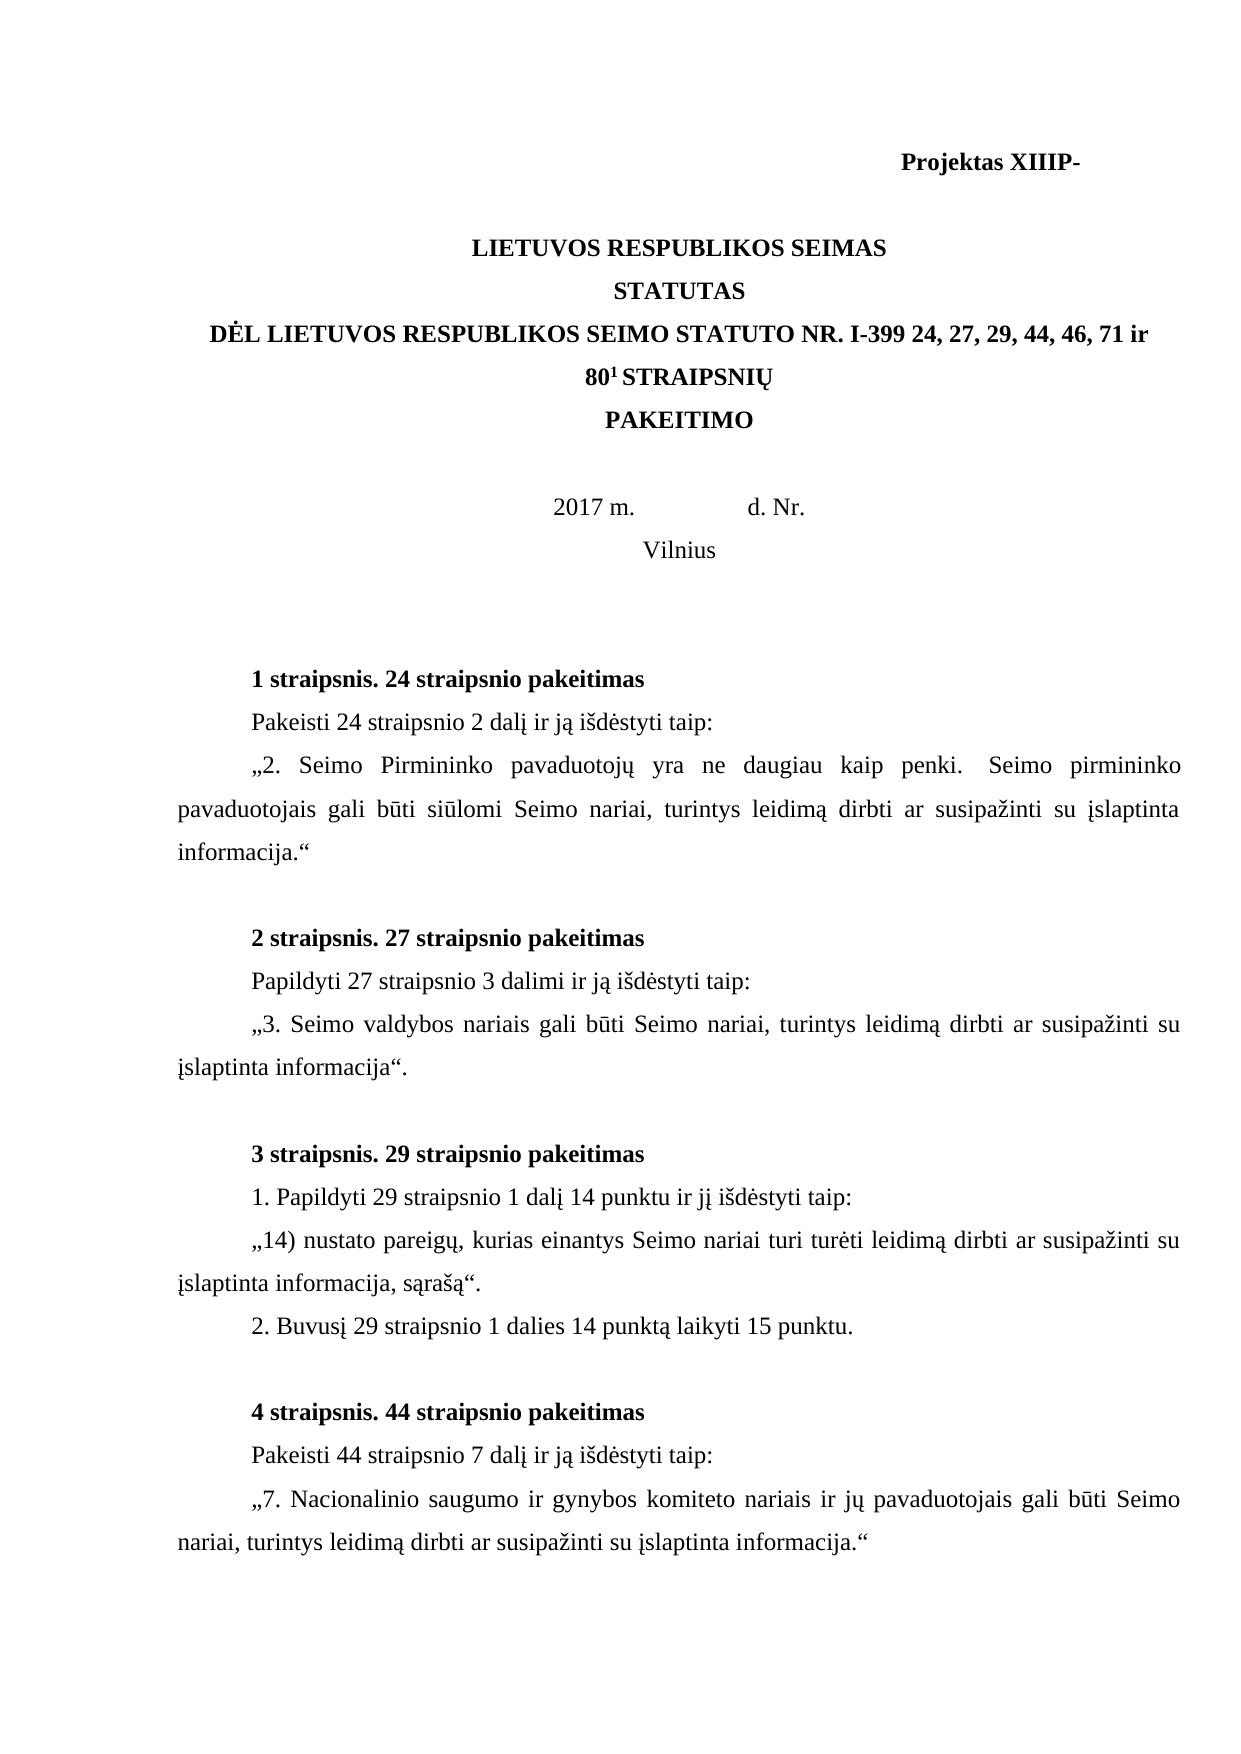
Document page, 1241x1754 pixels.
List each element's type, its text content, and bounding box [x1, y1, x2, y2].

text Papildyti 27 straipsnio 3 dalimi ir ją išdėstyti taip: [177, 966, 1181, 995]
text LIETUVOS RESPUBLIKOS SEIMAS [177, 233, 1181, 262]
text 1. Papildyti 29 straipsnio 1 dalį 14 punktu ir jį išdėstyti taip: [177, 1182, 1181, 1211]
text 4 straipsnis. 44 straipsnio pakeitimas [177, 1397, 1181, 1426]
text 2. Buvusį 29 straipsnio 1 dalies 14 punktą laikyti 15 punktu. [177, 1311, 1181, 1340]
text 2 straipsnis. 27 straipsnio pakeitimas [177, 923, 1181, 952]
text PAKEITIMO [177, 406, 1181, 434]
text „3. Seimo valdybos nariais gali būti Seimo nariai, turintys leidimą dirbti ar susipažinti su įslaptinta informacija“. [177, 1009, 1181, 1081]
text Projektas XIIIP- [901, 147, 1181, 176]
text 3 straipsnis. 29 straipsnio pakeitimas [177, 1139, 1181, 1167]
text DĖL LIETUVOS RESPUBLIKOS SEIMO STATUTO NR. I-399 24, 27, 29, 44, 46, 71 ir 801 STRAIPSNIŲ [177, 319, 1181, 391]
text „7. Nacionalinio saugumo ir gynybos komiteto nariais ir jų pavaduotojais gali būti Seimo nariai, turintys leidimą dirbti ar susipažinti su įslaptinta informacija.“ [177, 1484, 1181, 1556]
text „14) nustato pareigų, kurias einantys Seimo nariai turi turėti leidimą dirbti ar susipažinti su įslaptinta informacija, sąrašą“. [177, 1225, 1181, 1297]
text 2017 m. d. Nr. [177, 492, 1181, 521]
text STATUTAS [177, 276, 1181, 305]
text Pakeisti 44 straipsnio 7 dalį ir ją išdėstyti taip: [177, 1441, 1181, 1469]
text Pakeisti 24 straipsnio 2 dalį ir ją išdėstyti taip: [177, 707, 1181, 736]
text Vilnius [177, 535, 1181, 564]
text „2. Seimo Pirmininko pavaduotojų yra ne daugiau kaip penki. Seimo pirmininko pavaduotojais gali būti siūlomi Seimo nariai, turintys leidimą dirbti ar susipažinti su įslaptinta informacija.“ [177, 751, 1181, 866]
text 1 straipsnis. 24 straipsnio pakeitimas [177, 664, 1181, 693]
